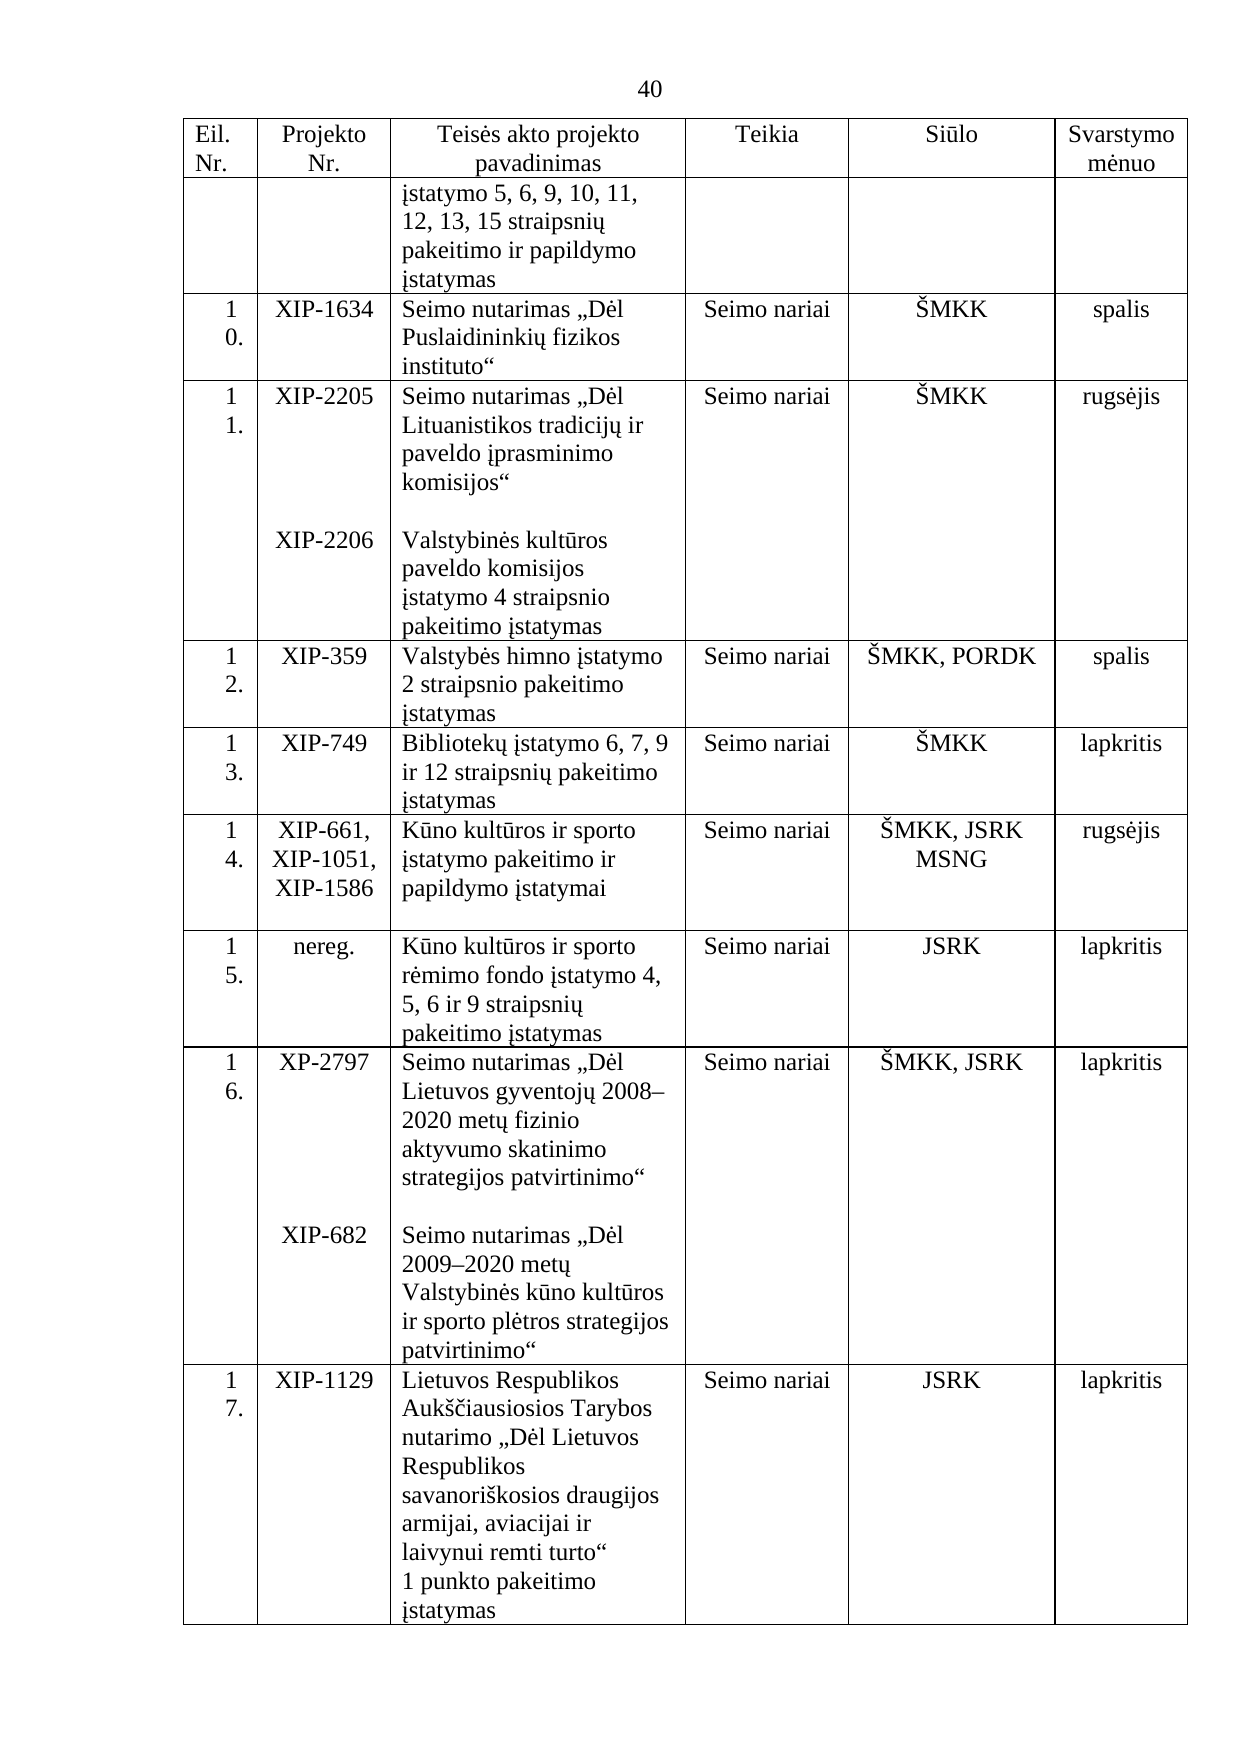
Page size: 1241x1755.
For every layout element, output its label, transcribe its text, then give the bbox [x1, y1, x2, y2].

table_cell Lietuvos Respublikos Aukščiausiosios Tarybos nutarimo „Dėl Lietuvos Respublikos savanoriškosios draugijos armijai, aviacijai ir laivynui remti turto“ 1 punkto pakeitimo įstatymas [391, 1365, 685, 1623]
table_cell lapkritis [1056, 1048, 1187, 1364]
table_cell rugsėjis [1056, 815, 1187, 930]
table_cell Kūno kultūros ir sporto įstatymo pakeitimo ir papildymo įstatymai [391, 815, 685, 930]
table_cell nereg. [258, 931, 390, 1046]
table_cell Valstybės himno įstatymo 2 straipsnio pakeitimo įstatymas [391, 641, 685, 727]
table_cell XIP-1129 [258, 1365, 390, 1623]
table_cell ŠMKK [849, 728, 1054, 814]
table_header Teikia [686, 119, 848, 177]
table_cell ŠMKK, JSRK [849, 1048, 1054, 1364]
table_cell spalis [1056, 641, 1187, 727]
table_cell ŠMKK, JSRK MSNG [849, 815, 1054, 930]
table_header Svarstymo mėnuo [1056, 119, 1187, 177]
table_cell įstatymo 5, 6, 9, 10, 11, 12, 13, 15 straipsnių pakeitimo ir papildymo įstatymas [391, 178, 685, 293]
table_cell XIP-359 [258, 641, 390, 727]
table_cell [184, 728, 257, 814]
table_header Siūlo [849, 119, 1054, 177]
table_cell Seimo nutarimas „Dėl Puslaidininkių fizikos instituto“ [391, 294, 685, 380]
table_header Eil. Nr. [184, 119, 257, 177]
table_cell [184, 931, 257, 1046]
table_cell [686, 178, 848, 293]
table_cell Seimo nariai [686, 728, 848, 814]
table_cell [184, 294, 257, 380]
table_cell [184, 1048, 257, 1364]
table_cell ŠMKK [849, 381, 1054, 640]
table_cell lapkritis [1056, 931, 1187, 1046]
table_header Teisės akto projekto pavadinimas [391, 119, 685, 177]
table_cell spalis [1056, 294, 1187, 380]
table_cell Bibliotekų įstatymo 6, 7, 9 ir 12 straipsnių pakeitimo įstatymas [391, 728, 685, 814]
table_cell ŠMKK, PORDK [849, 641, 1054, 727]
table_cell XIP-1634 [258, 294, 390, 380]
table_cell Kūno kultūros ir sporto rėmimo fondo įstatymo 4, 5, 6 ir 9 straipsnių pakeitimo įstatymas [391, 931, 685, 1046]
table_cell JSRK [849, 931, 1054, 1046]
table_cell Seimo nariai [686, 815, 848, 930]
table_cell [184, 381, 257, 640]
table_cell rugsėjis [1056, 381, 1187, 640]
table_cell [184, 178, 257, 293]
table_cell Seimo nariai [686, 294, 848, 380]
table_cell JSRK [849, 1365, 1054, 1623]
table_cell [184, 815, 257, 930]
table_cell lapkritis [1056, 1365, 1187, 1623]
table_cell ŠMKK [849, 294, 1054, 380]
table_cell Seimo nariai [686, 931, 848, 1046]
table_cell [184, 641, 257, 727]
table_cell Seimo nariai [686, 641, 848, 727]
table_cell XIP-661, XIP-1051, XIP-1586 [258, 815, 390, 930]
table_cell [258, 178, 390, 293]
table_cell [1056, 178, 1187, 293]
table_cell XIP-749 [258, 728, 390, 814]
table_cell Seimo nutarimas „Dėl Lietuvos gyventojų 2008– 2020 metų fizinio aktyvumo skatinimo strategijos patvirtinimo“ Seimo nutarimas „Dėl 2009–2020 metų Valstybinės kūno kultūros ir sporto plėtros strategijos patvirtinimo“ [391, 1048, 685, 1364]
table_cell Seimo nariai [686, 1365, 848, 1623]
table_header Projekto Nr. [258, 119, 390, 177]
table_cell Seimo nutarimas „Dėl Lituanistikos tradicijų ir paveldo įprasminimo komisijos“ Valstybinės kultūros paveldo komisijos įstatymo 4 straipsnio pakeitimo įstatymas [391, 381, 685, 640]
table_cell XP-2797 XIP-682 [258, 1048, 390, 1364]
table_cell [184, 1365, 257, 1623]
table_cell XIP-2205 XIP-2206 [258, 381, 390, 640]
table_cell Seimo nariai [686, 381, 848, 640]
table_cell lapkritis [1056, 728, 1187, 814]
table_cell [849, 178, 1054, 293]
table_cell Seimo nariai [686, 1048, 848, 1364]
